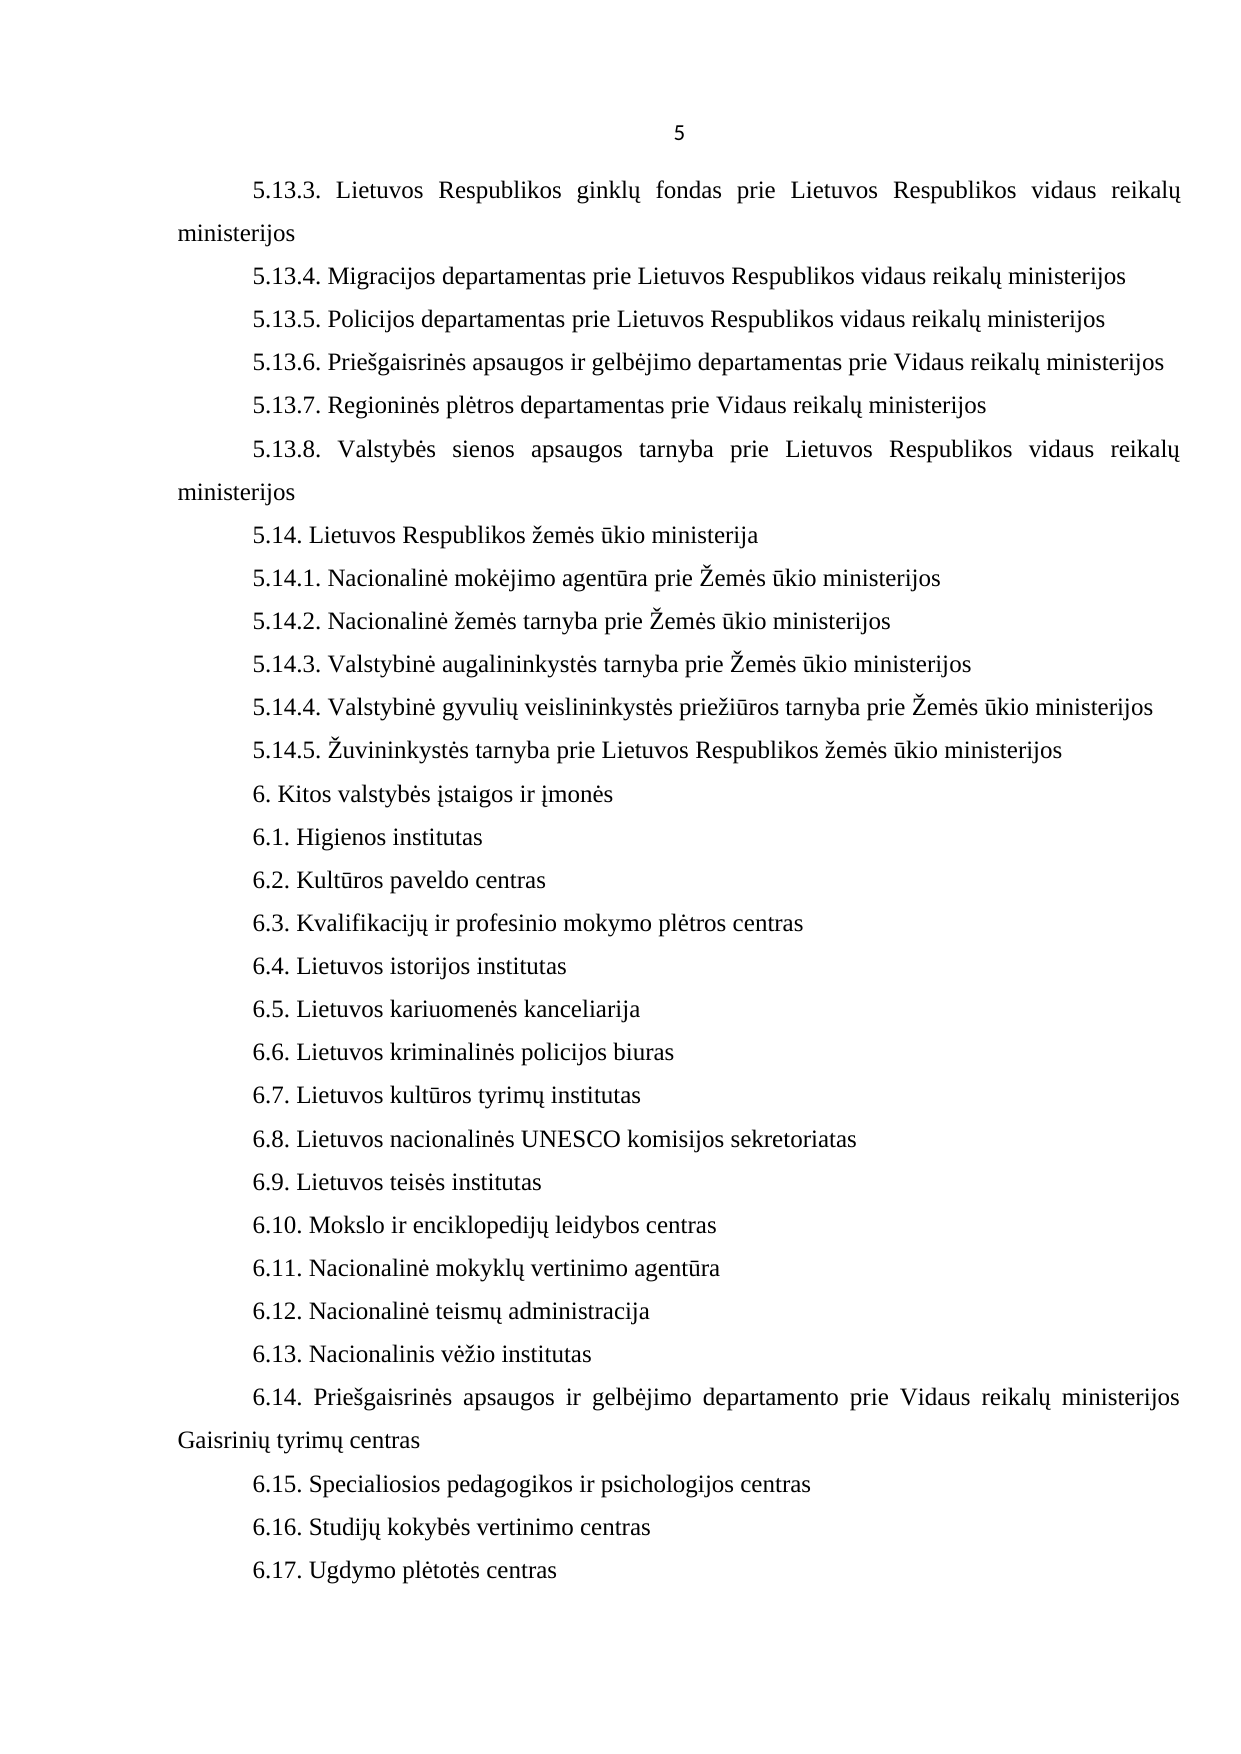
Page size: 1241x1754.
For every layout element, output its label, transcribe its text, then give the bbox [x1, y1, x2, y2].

text 6.3. Kvalifikacijų ir profesinio mokymo plėtros centras [177, 908, 1181, 937]
text 5.13.5. Policijos departamentas prie Lietuvos Respublikos vidaus reikalų ministerijos [177, 304, 1181, 333]
text 6.10. Mokslo ir enciklopedijų leidybos centras [177, 1210, 1181, 1239]
text 5.13.6. Priešgaisrinės apsaugos ir gelbėjimo departamentas prie Vidaus reikalų ministerijos [177, 347, 1181, 376]
text 5.14.5. Žuvininkystės tarnyba prie Lietuvos Respublikos žemės ūkio ministerijos [177, 736, 1181, 764]
text 6.1. Higienos institutas [177, 822, 1181, 851]
text 5.13.8. Valstybės sienos apsaugos tarnyba prie Lietuvos Respublikos vidaus reikalų ministerijos [177, 434, 1181, 506]
text 6.2. Kultūros paveldo centras [177, 865, 1181, 894]
text 6.6. Lietuvos kriminalinės policijos biuras [177, 1037, 1181, 1066]
text 5.13.3. Lietuvos Respublikos ginklų fondas prie Lietuvos Respublikos vidaus reikalų ministerijos [177, 175, 1181, 247]
text 5.14. Lietuvos Respublikos žemės ūkio ministerija [177, 520, 1181, 549]
text 5.14.1. Nacionalinė mokėjimo agentūra prie Žemės ūkio ministerijos [177, 563, 1181, 592]
text 6.15. Specialiosios pedagogikos ir psichologijos centras [177, 1469, 1181, 1497]
text 6.12. Nacionalinė teismų administracija [177, 1296, 1181, 1325]
text 6.14. Priešgaisrinės apsaugos ir gelbėjimo departamento prie Vidaus reikalų ministerijos Gaisrinių tyrimų centras [177, 1382, 1181, 1454]
text 6.8. Lietuvos nacionalinės UNESCO komisijos sekretoriatas [177, 1124, 1181, 1152]
text 6.13. Nacionalinis vėžio institutas [177, 1339, 1181, 1368]
text 5.14.2. Nacionalinė žemės tarnyba prie Žemės ūkio ministerijos [177, 606, 1181, 635]
text 6.9. Lietuvos teisės institutas [177, 1167, 1181, 1196]
text 5.14.4. Valstybinė gyvulių veislininkystės priežiūros tarnyba prie Žemės ūkio ministerijos [177, 692, 1181, 721]
text 6.17. Ugdymo plėtotės centras [177, 1555, 1181, 1584]
text 6.16. Studijų kokybės vertinimo centras [177, 1512, 1181, 1541]
text 6.11. Nacionalinė mokyklų vertinimo agentūra [177, 1253, 1181, 1282]
text 6.7. Lietuvos kultūros tyrimų institutas [177, 1081, 1181, 1109]
text 5.13.4. Migracijos departamentas prie Lietuvos Respublikos vidaus reikalų ministerijos [177, 261, 1181, 290]
text 5.13.7. Regioninės plėtros departamentas prie Vidaus reikalų ministerijos [177, 391, 1181, 419]
text 6.5. Lietuvos kariuomenės kanceliarija [177, 994, 1181, 1023]
text 5.14.3. Valstybinė augalininkystės tarnyba prie Žemės ūkio ministerijos [177, 649, 1181, 678]
text 6. Kitos valstybės įstaigos ir įmonės [177, 779, 1181, 807]
text 6.4. Lietuvos istorijos institutas [177, 951, 1181, 980]
